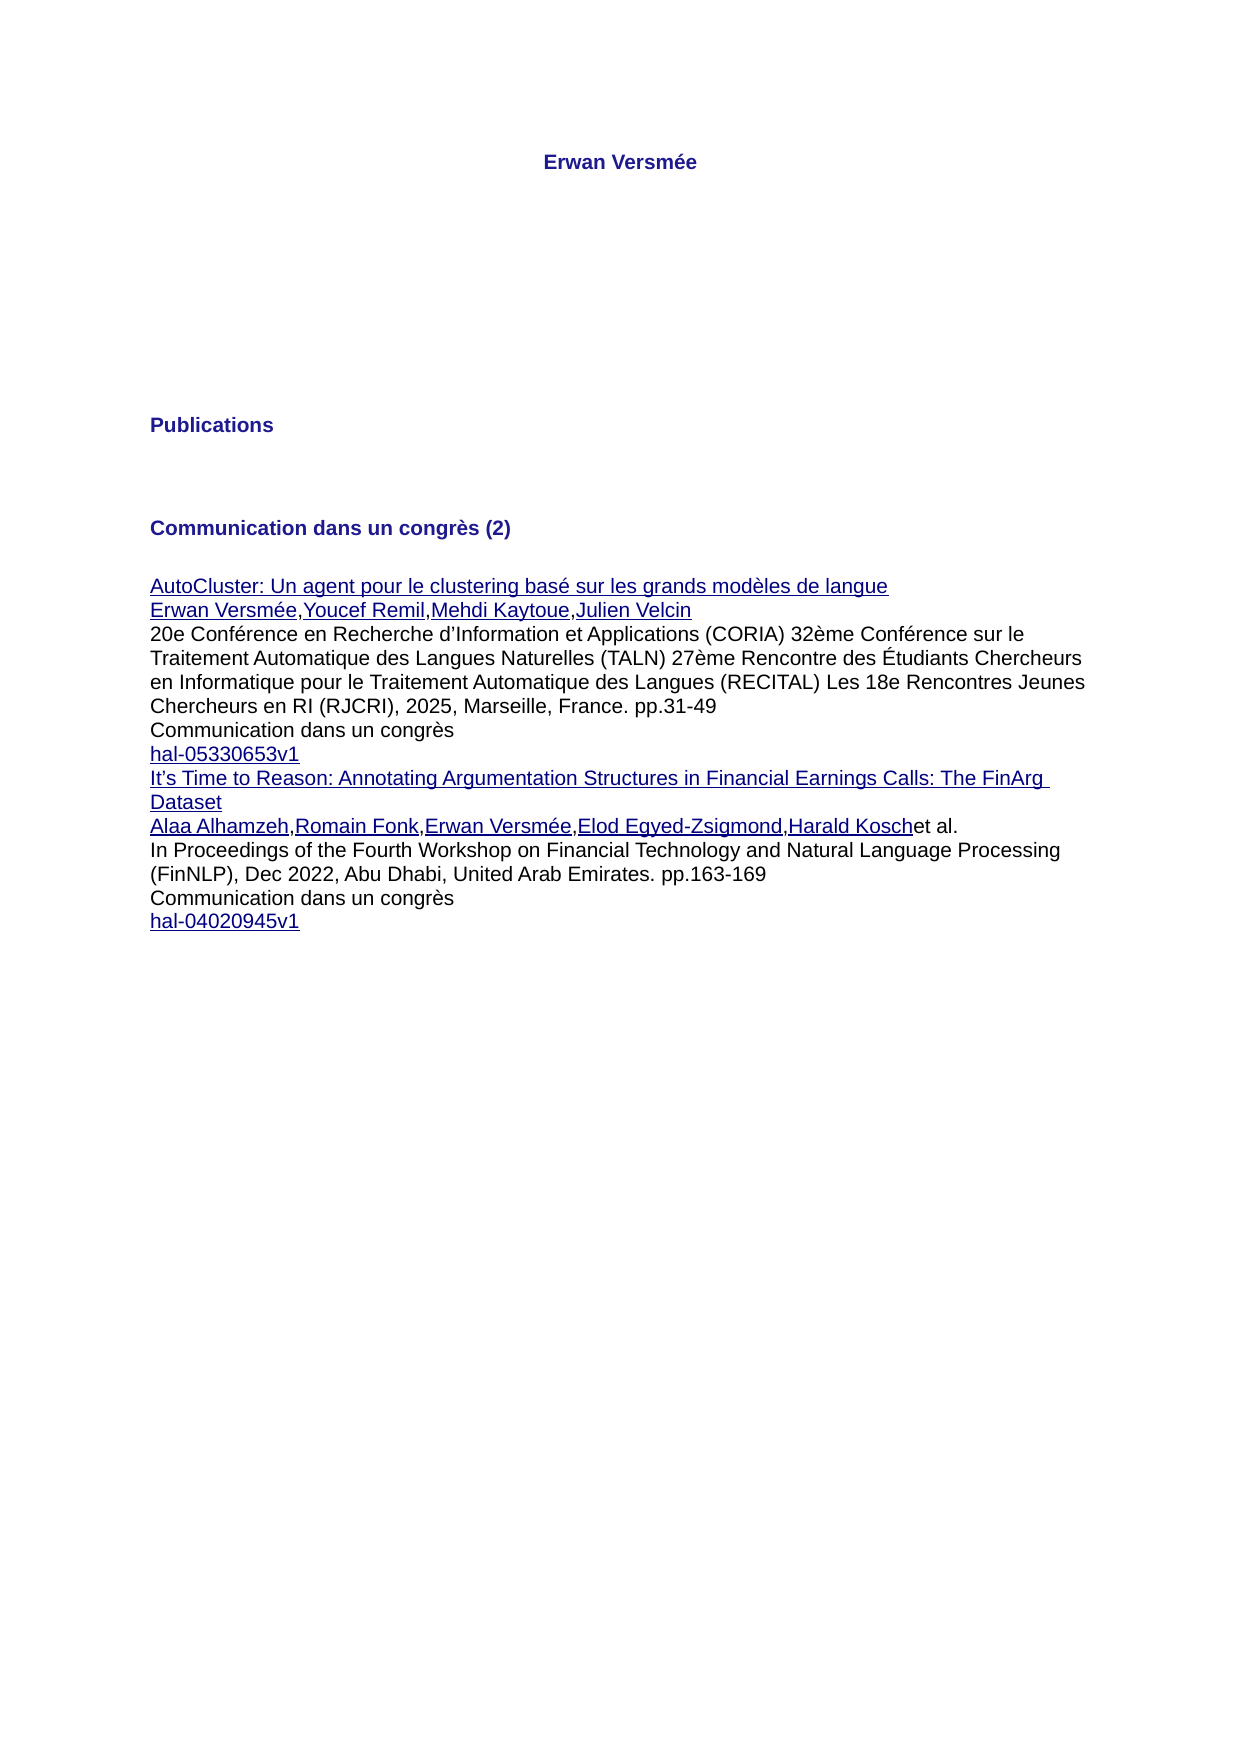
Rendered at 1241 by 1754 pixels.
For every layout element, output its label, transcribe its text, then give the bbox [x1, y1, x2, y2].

table_cell It’s Time to Reason: Annotating Argumentation Structures in Financial Earnings Calls: The FinArg Dataset Alaa Alhamzeh,Romain Fonk,Erwan Versmée,Elod Egyed-Zsigmond,Harald Koschet al. In Proceedings of the Fourth Workshop on Financial Technology and Natural Language Processing (FinNLP), Dec 2022, Abu Dhabi, United Arab Emirates. pp.163-169 Communication dans un congrès hal-04020945v1 [150, 766, 1090, 933]
table_header AutoCluster: Un agent pour le clustering basé sur les grands modèles de langue Erwan Versmée,Youcef Remil,Mehdi Kaytoue,Julien Velcin 20e Conférence en Recherche d’Information et Applications (CORIA) 32ème Conférence sur le Traitement Automatique des Langues Naturelles (TALN) 27ème Rencontre des Étudiants Chercheurs en Informatique pour le Traitement Automatique des Langues (RECITAL) Les 18e Rencontres Jeunes Chercheurs en RI (RJCRI), 2025, Marseille, France. pp.31-49 Communication dans un congrès hal-05330653v1 [150, 574, 1090, 766]
subtitle Communication dans un congrès (2) [150, 516, 1090, 539]
subtitle Publications [150, 412, 1090, 436]
subtitle Erwan Versmée [150, 150, 1090, 174]
